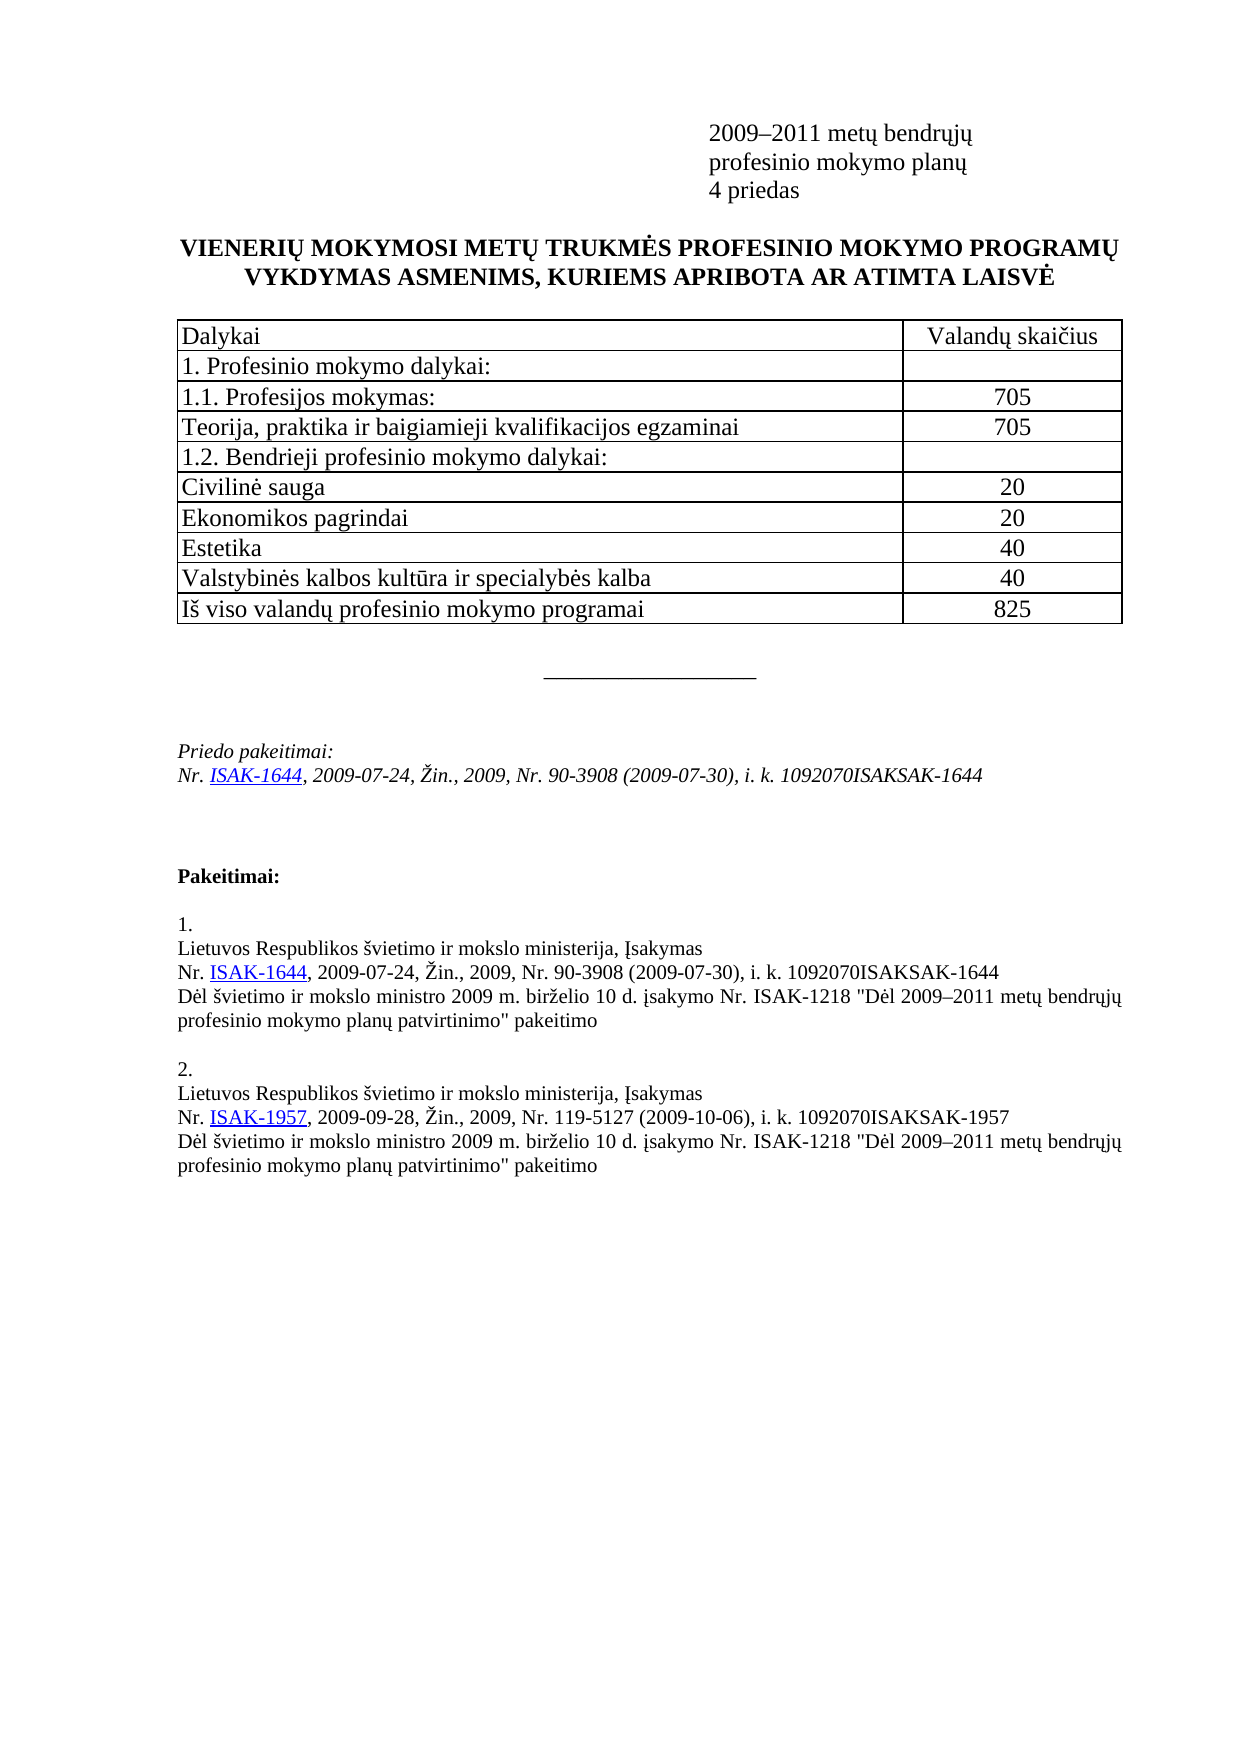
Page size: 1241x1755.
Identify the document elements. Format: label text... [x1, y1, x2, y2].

table_header Dalykai [178, 321, 902, 350]
text 2. [177, 1057, 1122, 1081]
table_cell 1.1. Profesijos mokymas: [178, 382, 902, 410]
table_header Valandų skaičius [904, 321, 1121, 350]
text Dėl švietimo ir mokslo ministro 2009 m. birželio 10 d. įsakymo Nr. ISAK-1218 "Dėl 2009–2011 metų bendrųjų profesinio mokymo planų patvirtinimo" pakeitimo [177, 984, 1122, 1032]
text VIENERIŲ MOKYMOSI METŲ TRUKMĖS PROFESINIO MOKYMO PROGRAMŲ VYKDYMAS ASMENIMS, KURIEMS APRIBOTA AR ATIMTA LAISVĖ [177, 233, 1122, 291]
table_cell [904, 442, 1121, 471]
text Priedo pakeitimai: [177, 739, 1122, 763]
text Nr. ISAK-1957, 2009-09-28, Žin., 2009, Nr. 119-5127 (2009-10-06), i. k. 1092070ISAKSAK-1957 [177, 1105, 1122, 1129]
table_cell Civilinė sauga [178, 473, 902, 501]
text _________________ [177, 653, 1122, 682]
table_cell [904, 351, 1121, 380]
table_cell Valstybinės kalbos kultūra ir specialybės kalba [178, 563, 902, 592]
table_cell 825 [904, 594, 1121, 622]
table_cell Iš viso valandų profesinio mokymo programai [178, 594, 902, 622]
text Pakeitimai: [177, 864, 1122, 888]
text Dėl švietimo ir mokslo ministro 2009 m. birželio 10 d. įsakymo Nr. ISAK-1218 "Dėl 2009–2011 metų bendrųjų profesinio mokymo planų patvirtinimo" pakeitimo [177, 1129, 1122, 1177]
text 1. [177, 912, 1122, 936]
table_cell 40 [904, 533, 1121, 562]
table_cell 1. Profesinio mokymo dalykai: [178, 351, 902, 380]
text Lietuvos Respublikos švietimo ir mokslo ministerija, Įsakymas [177, 936, 1122, 960]
table_cell Teorija, praktika ir baigiamieji kvalifikacijos egzaminai [178, 412, 902, 441]
text profesinio mokymo planų [177, 147, 1122, 176]
text Nr. ISAK-1644, 2009-07-24, Žin., 2009, Nr. 90-3908 (2009-07-30), i. k. 1092070ISAKSAK-1644 [177, 960, 1122, 984]
table_cell 40 [904, 563, 1121, 592]
table_cell 20 [904, 473, 1121, 501]
table_cell 20 [904, 503, 1121, 532]
table_cell 705 [904, 412, 1121, 441]
text Lietuvos Respublikos švietimo ir mokslo ministerija, Įsakymas [177, 1081, 1122, 1105]
table_cell Estetika [178, 533, 902, 562]
table_cell 705 [904, 382, 1121, 410]
table_cell 1.2. Bendrieji profesinio mokymo dalykai: [178, 442, 902, 471]
table_cell Ekonomikos pagrindai [178, 503, 902, 532]
text 2009–2011 metų bendrųjų [709, 118, 1122, 147]
text 4 priedas [177, 176, 1122, 204]
text Nr. ISAK-1644, 2009-07-24, Žin., 2009, Nr. 90-3908 (2009-07-30), i. k. 1092070ISAKSAK-1644 [177, 763, 1122, 787]
